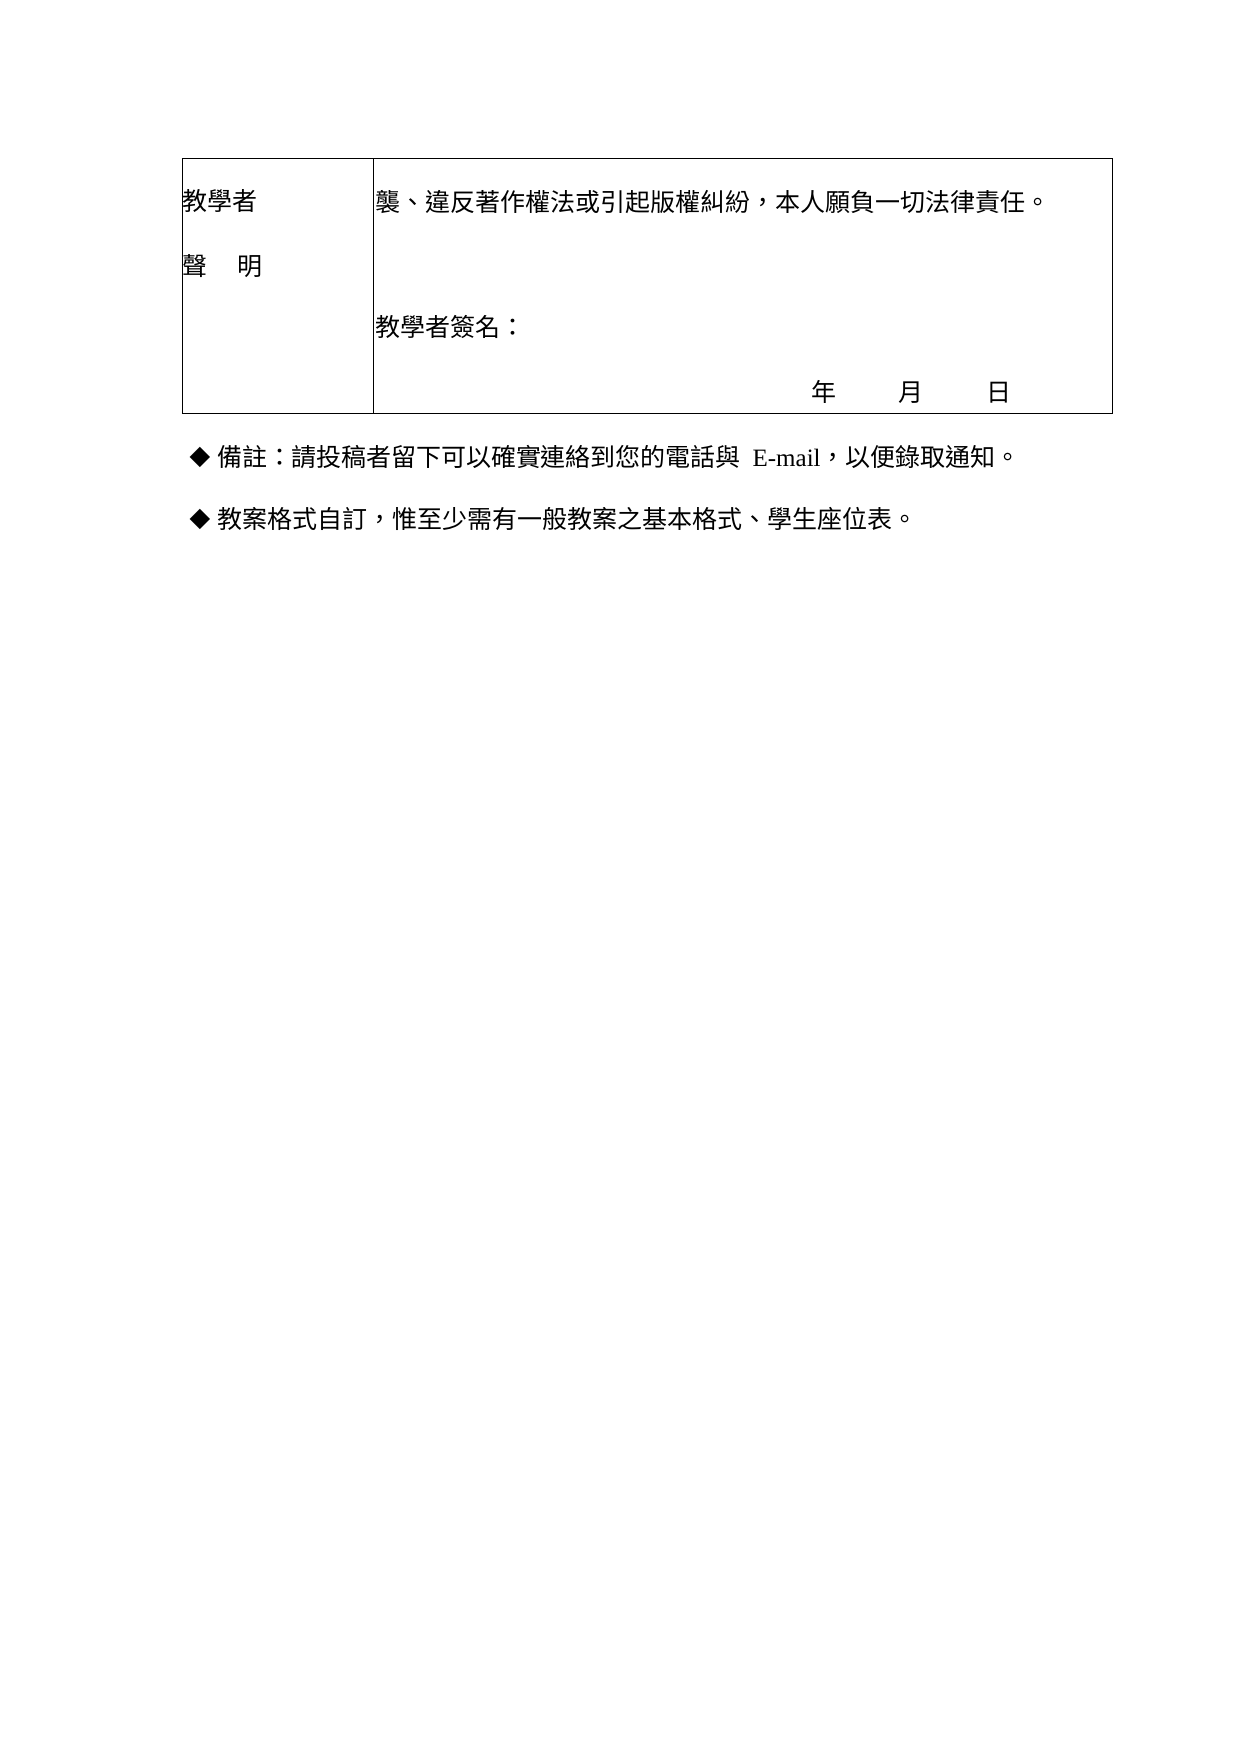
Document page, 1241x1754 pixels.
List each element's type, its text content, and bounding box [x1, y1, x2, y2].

list 教案格式自訂，惟至少需有一般教案之基本格式、學生座位表。 [187, 476, 1107, 539]
list 備註：請投稿者留下可以確實連絡到您的電話與 E-mail，以便錄取通知。 [187, 414, 1107, 476]
table_cell 教學者 聲 明 [183, 159, 373, 413]
table_cell 襲、違反著作權法或引起版權糾紛，本人願負一切法律責任。 教學者簽名： 年 月 日 [374, 159, 1112, 413]
